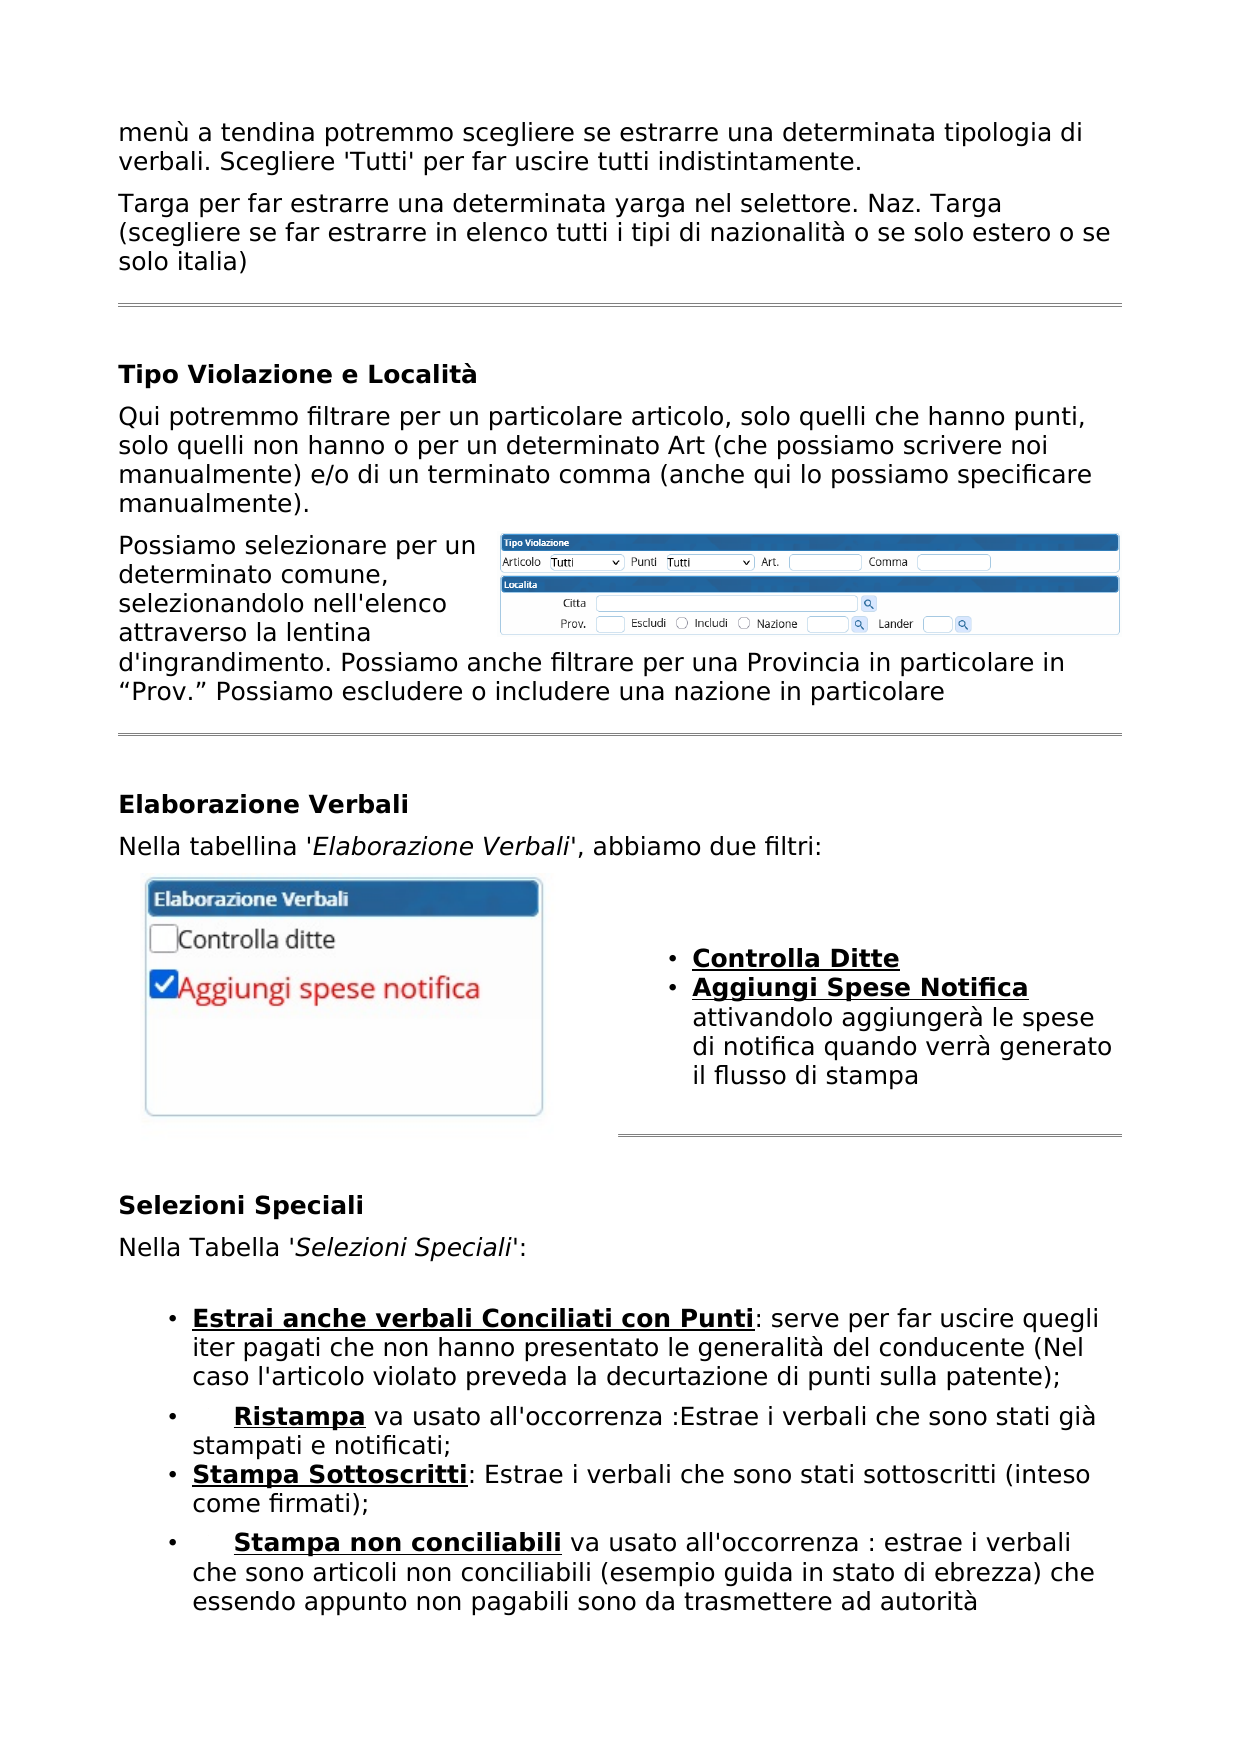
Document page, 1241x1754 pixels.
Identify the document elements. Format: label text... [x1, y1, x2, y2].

picture [497, 531, 1123, 637]
list Estrai anche verbali Conciliati con Punti: serve per far uscire quegli iter pagati che non hanno presentato le generalità del conducente (Nel caso l'articolo violato preveda la decurtazione di punti sulla patente); [177, 1304, 1122, 1391]
text Nella Tabella 'Selezioni Speciali': [118, 1233, 1122, 1262]
list Aggiungi Spese Notifica attivandolo aggiungerà le spese di notifica quando verrà generato il flusso di stampa [619, 974, 1122, 1090]
list Controlla Ditte [619, 944, 1122, 974]
list Stampa non conciliabili va usato all'occorrenza : estrae i verbali che sono articoli non conciliabili (esempio guida in stato di ebrezza) che essendo appunto non pagabili sono da trasmettere ad autorità [177, 1518, 1122, 1616]
text Targa per far estrarre una determinata yarga nel selettore. Naz. Targa (scegliere se far estrarre in elenco tutti i tipi di nazionalità o se solo estero o se solo italia) [118, 189, 1122, 276]
subtitle Elaborazione Verbali [118, 790, 1122, 819]
picture [118, 873, 619, 1183]
text Possiamo selezionare per un determinato comune, selezionandolo nell'elenco attraverso la lentina d'ingrandimento. Possiamo anche filtrare per una Provincia in particolare in “Prov.” Possiamo escludere o includere una nazione in particolare [118, 531, 1122, 706]
list Ristampa va usato all'occorrenza :Estrae i verbali che sono stati già stampati e notificati; [177, 1391, 1122, 1460]
text Nella tabellina 'Elaborazione Verbali', abbiamo due filtri: [118, 832, 1122, 861]
subtitle Selezioni Speciali [118, 1191, 1122, 1220]
text menù a tendina potremmo scegliere se estrarre una determinata tipologia di verbali. Scegliere 'Tutti' per far uscire tutti indistintamente. [118, 118, 1122, 176]
list Stampa Sottoscritti: Estrae i verbali che sono stati sottoscritti (inteso come firmati); [177, 1460, 1122, 1518]
subtitle Tipo Violazione e Località [118, 360, 1122, 389]
text Qui potremmo filtrare per un particolare articolo, solo quelli che hanno punti, solo quelli non hanno o per un determinato Art (che possiamo scrivere noi manualmente) e/o di un terminato comma (anche qui lo possiamo specificare manualmente). [118, 402, 1122, 519]
